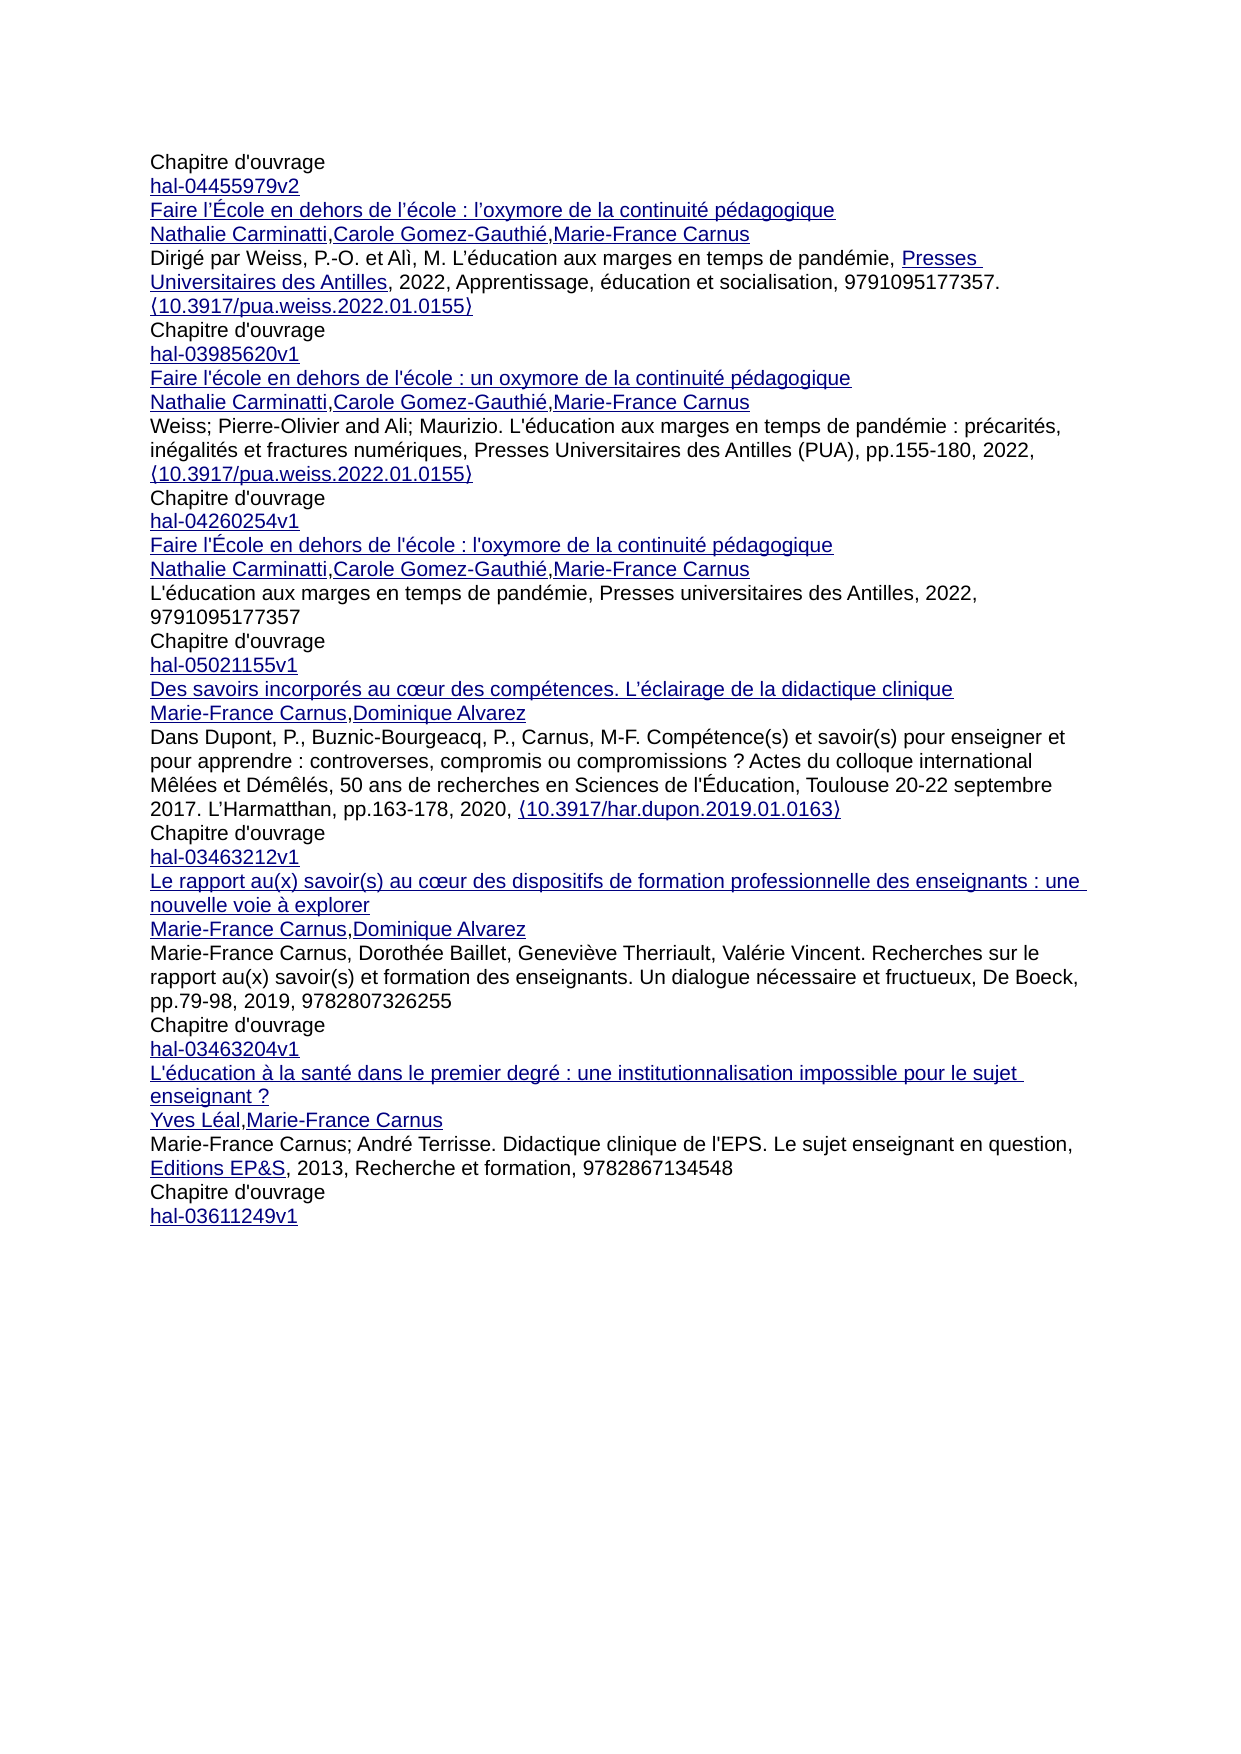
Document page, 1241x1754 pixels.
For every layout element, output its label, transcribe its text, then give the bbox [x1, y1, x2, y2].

table_cell Faire l’École en dehors de l’école : l’oxymore de la continuité pédagogique Nathalie Carminatti,Carole Gomez-Gauthié,Marie-France Carnus Dirigé par Weiss, P.-O. et Alì, M. L’éducation aux marges en temps de pandémie, Presses Universitaires des Antilles, 2022, Apprentissage, éducation et socialisation, 9791095177357. ⟨10.3917/pua.weiss.2022.01.0155⟩ Chapitre d'ouvrage hal-03985620v1 [150, 198, 1090, 366]
table_header Chapitre d'ouvrage hal-04455979v2 [150, 150, 1090, 198]
table_cell L'éducation à la santé dans le premier degré : une institutionnalisation impossible pour le sujet enseignant ? Yves Léal,Marie-France Carnus Marie-France Carnus; André Terrisse. Didactique clinique de l'EPS. Le sujet enseignant en question, Editions EP&S, 2013, Recherche et formation, 9782867134548 Chapitre d'ouvrage hal-03611249v1 [150, 1060, 1090, 1228]
table_cell Des savoirs incorporés au cœur des compétences. L’éclairage de la didactique clinique Marie-France Carnus,Dominique Alvarez Dans Dupont, P., Buznic-Bourgeacq, P., Carnus, M-F. Compétence(s) et savoir(s) pour enseigner et pour apprendre : controverses, compromis ou compromissions ? Actes du colloque international Mêlées et Démêlés, 50 ans de recherches en Sciences de l'Éducation, Toulouse 20-22 septembre 2017. L’Harmatthan, pp.163-178, 2020, ⟨10.3917/har.dupon.2019.01.0163⟩ Chapitre d'ouvrage hal-03463212v1 [150, 677, 1090, 869]
table_cell Faire l'école en dehors de l'école : un oxymore de la continuité pédagogique Nathalie Carminatti,Carole Gomez-Gauthié,Marie-France Carnus Weiss; Pierre-Olivier and Ali; Maurizio. L'éducation aux marges en temps de pandémie : précarités, inégalités et fractures numériques, Presses Universitaires des Antilles (PUA), pp.155-180, 2022, ⟨10.3917/pua.weiss.2022.01.0155⟩ Chapitre d'ouvrage hal-04260254v1 [150, 366, 1090, 533]
table_cell Le rapport au(x) savoir(s) au cœur des dispositifs de formation professionnelle des enseignants : une nouvelle voie à explorer Marie-France Carnus,Dominique Alvarez Marie-France Carnus, Dorothée Baillet, Geneviève Therriault, Valérie Vincent. Recherches sur le rapport au(x) savoir(s) et formation des enseignants. Un dialogue nécessaire et fructueux, De Boeck, pp.79-98, 2019, 9782807326255 Chapitre d'ouvrage hal-03463204v1 [150, 869, 1090, 1060]
table_cell Faire l'École en dehors de l'école : l'oxymore de la continuité pédagogique Nathalie Carminatti,Carole Gomez-Gauthié,Marie-France Carnus L'éducation aux marges en temps de pandémie, Presses universitaires des Antilles, 2022, 9791095177357 Chapitre d'ouvrage hal-05021155v1 [150, 533, 1090, 677]
